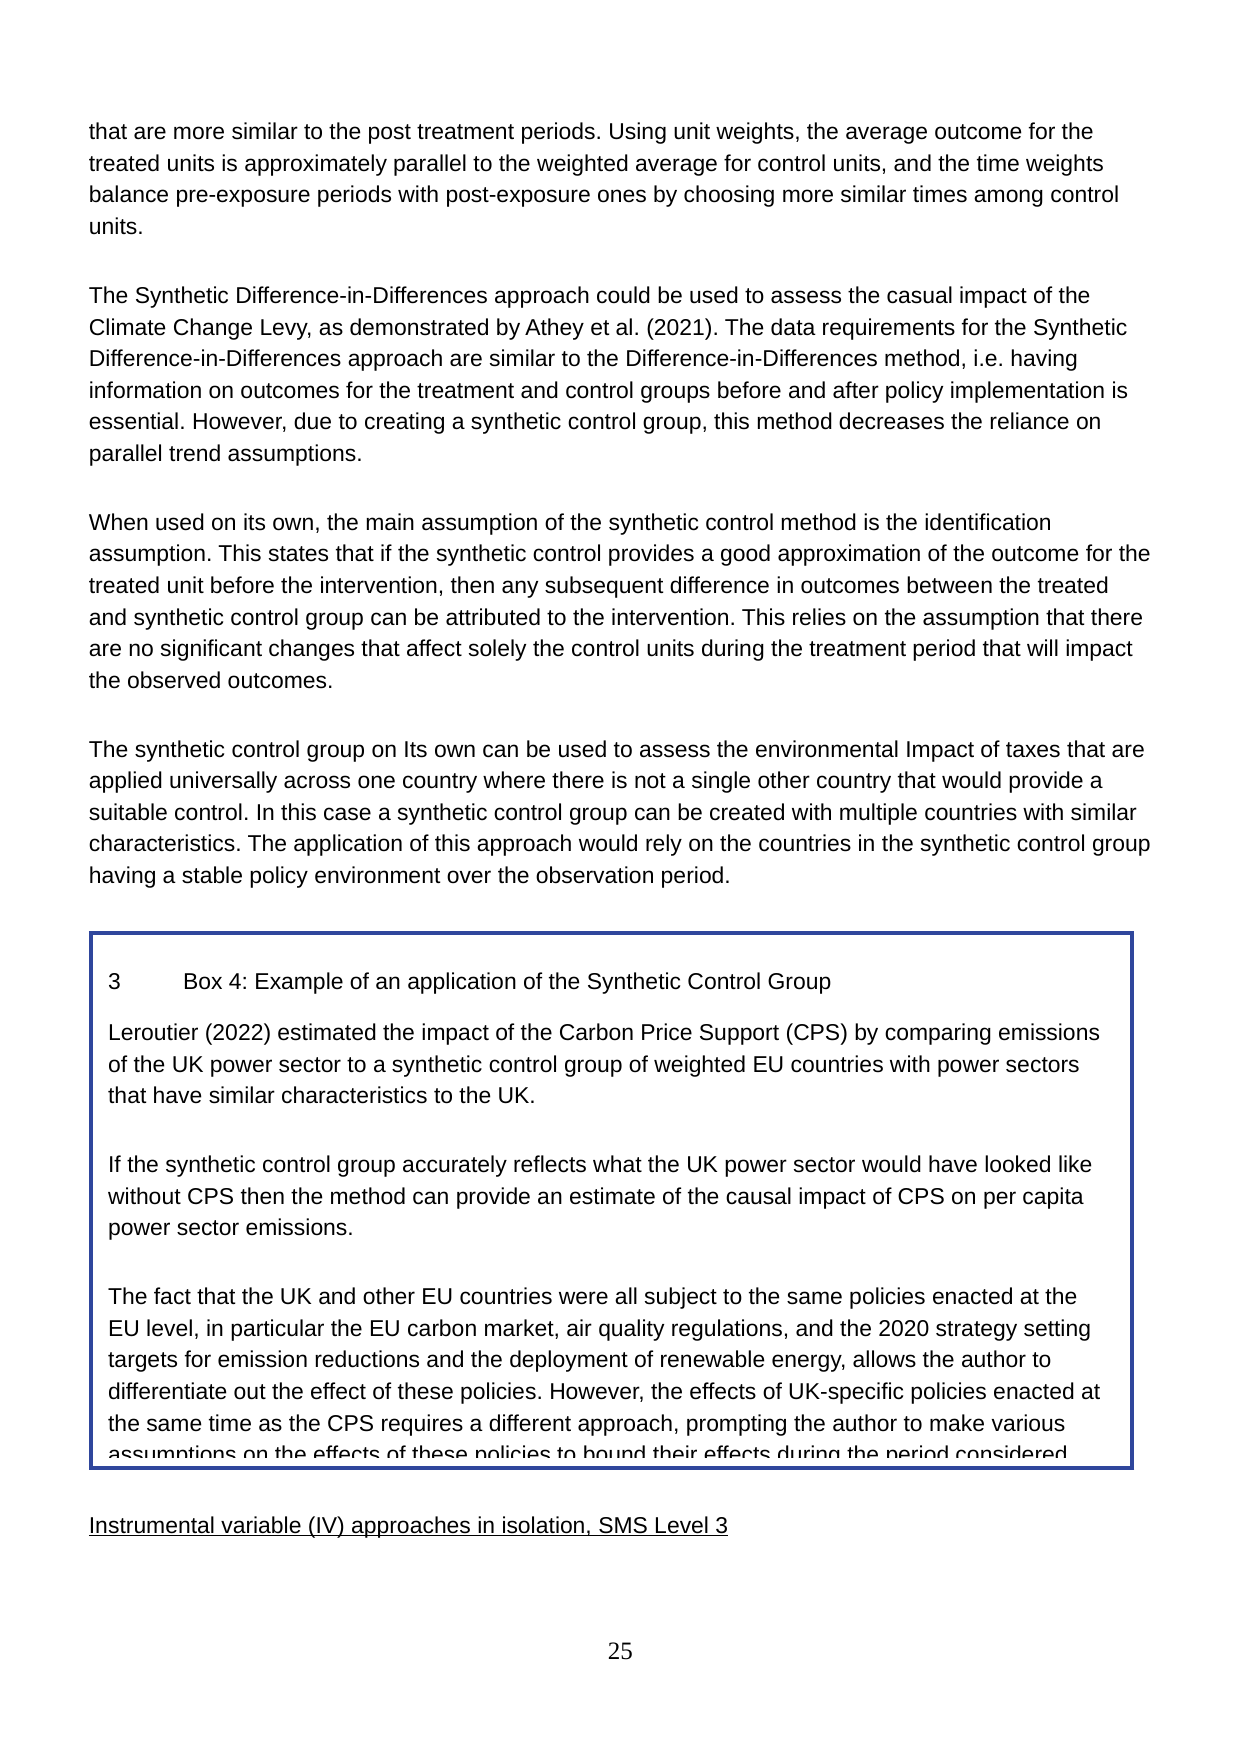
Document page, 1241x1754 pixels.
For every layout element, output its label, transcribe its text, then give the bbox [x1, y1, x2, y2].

subtitle Box 4: Example of an application of the Synthetic Control Group [108, 968, 1115, 994]
text Leroutier (2022) estimated the impact of the Carbon Price Support (CPS) by comparing emissions of the UK power sector to a synthetic control group of weighted EU countries with power sectors that have similar characteristics to the UK. [108, 1019, 1115, 1108]
text If the synthetic control group accurately reflects what the UK power sector would have looked like without CPS then the method can provide an estimate of the causal impact of CPS on per capita power sector emissions. [108, 1151, 1115, 1241]
text The synthetic control group on Its own can be used to assess the environmental Impact of taxes that are applied universally across one country where there is not a single other country that would provide a suitable control. In this case a synthetic control group can be created with multiple countries with similar characteristics. The application of this approach would rely on the countries in the synthetic control group having a stable policy environment over the observation period. [89, 736, 1152, 888]
text Instrumental variable (IV) approaches in isolation, SMS Level 3 [89, 1512, 1152, 1539]
text that are more similar to the post treatment periods. Using unit weights, the average outcome for the treated units is approximately parallel to the weighted average for control units, and the time weights balance pre-exposure periods with post-exposure ones by choosing more similar times among control units. [89, 118, 1152, 239]
text The fact that the UK and other EU countries were all subject to the same policies enacted at the EU level, in particular the EU carbon market, air quality regulations, and the 2020 strategy setting targets for emission reductions and the deployment of renewable energy, allows the author to differentiate out the effect of these policies. However, the effects of UK-specific policies enacted at the same time as the CPS requires a different approach, prompting the author to make various assumptions on the effects of these policies to bound their effects during the period considered. [108, 1283, 1115, 1458]
text When used on its own, the main assumption of the synthetic control method is the identification assumption. This states that if the synthetic control provides a good approximation of the outcome for the treated unit before the intervention, then any subsequent difference in outcomes between the treated and synthetic control group can be attributed to the intervention. This relies on the assumption that there are no significant changes that affect solely the control units during the treatment period that will impact the observed outcomes. [89, 509, 1152, 693]
text The Synthetic Difference-in-Differences approach could be used to assess the casual impact of the Climate Change Levy, as demonstrated by Athey et al. (2021). The data requirements for the Synthetic Difference-in-Differences approach are similar to the Difference-in-Differences method, i.e. having information on outcomes for the treatment and control groups before and after policy implementation is essential. However, due to creating a synthetic control group, this method decreases the reliance on parallel trend assumptions. [89, 282, 1152, 466]
